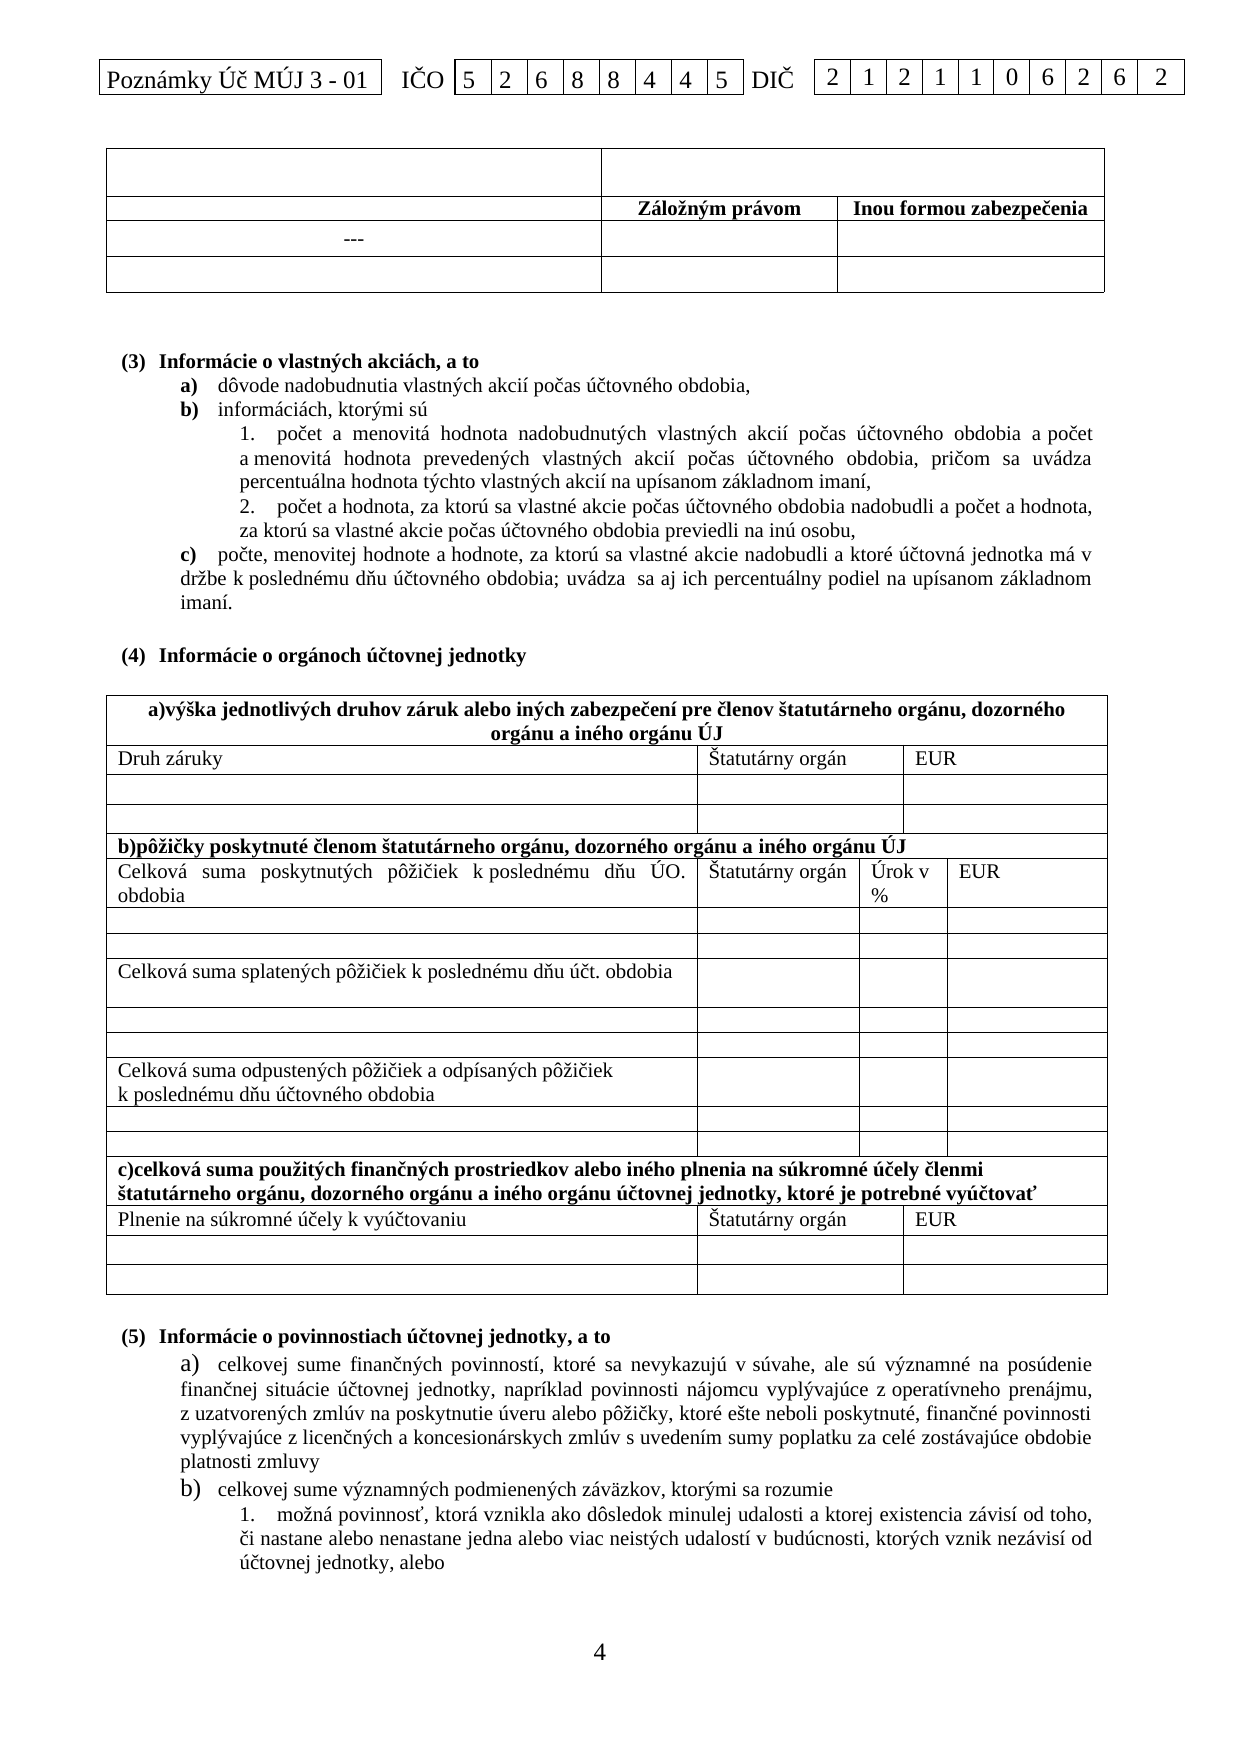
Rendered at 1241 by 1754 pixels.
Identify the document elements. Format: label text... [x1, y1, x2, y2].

table_cell [107, 197, 601, 220]
table_cell [948, 934, 1107, 957]
list počet a menovitá hodnota nadobudnutých vlastných akcií počas účtovného obdobia a počet a menovitá hodnota prevedených vlastných akcií počas účtovného obdobia, pričom sa uvádza percentuálna hodnota týchto vlastných akcií na upísanom základnom imaní, [239, 421, 1092, 493]
table_cell [107, 257, 601, 292]
table_cell [698, 805, 903, 833]
table_cell [904, 1265, 1107, 1294]
table_cell [698, 1008, 859, 1032]
table_cell [860, 934, 947, 957]
table_cell --- [107, 221, 601, 256]
table_cell [602, 221, 837, 256]
list počte, menovitej hodnote a hodnote, za ktorú sa vlastné akcie nadobudli a ktoré účtovná jednotka má v držbe k poslednému dňu účtovného obdobia; uvádza sa aj ich percentuálny podiel na upísanom základnom imaní. [180, 542, 1092, 614]
table_cell [860, 908, 947, 932]
table_cell [602, 257, 837, 292]
list celkovej sume finančných povinností, ktoré sa nevykazujú v súvahe, ale sú významné na posúdenie finančnej situácie účtovnej jednotky, napríklad povinnosti nájomcu vyplývajúce z operatívneho prenájmu, z uzatvorených zmlúv na poskytnutie úveru alebo pôžičky, ktoré ešte neboli poskytnuté, finančné povinnosti vyplývajúce z licenčných a koncesionárskych zmlúv s uvedením sumy poplatku za celé zostávajúce obdobie platnosti zmluvy [180, 1348, 1092, 1473]
table_cell [698, 1236, 903, 1264]
table_cell [107, 1132, 697, 1156]
table_cell [698, 1107, 859, 1131]
table_cell Záložným právom [602, 197, 837, 220]
table_cell [698, 1265, 903, 1294]
table_cell [838, 257, 1104, 292]
table_cell [107, 1008, 697, 1032]
table_cell [107, 805, 697, 833]
table_cell [107, 1033, 697, 1057]
table_cell [107, 775, 697, 803]
table_cell [860, 1058, 947, 1106]
table_cell [948, 1008, 1107, 1032]
table_cell [107, 908, 697, 932]
table_cell [107, 1236, 697, 1264]
table_cell Celková suma odpustených pôžičiek a odpísaných pôžičiek k poslednému dňu účtovného obdobia [107, 1058, 697, 1106]
table_cell [698, 1132, 859, 1156]
table_cell [904, 1236, 1107, 1264]
list možná povinnosť, ktorá vznikla ako dôsledok minulej udalosti a ktorej existencia závisí od toho, či nastane alebo nenastane jedna alebo viac neistých udalostí v budúcnosti, ktorých vznik nezávisí od účtovnej jednotky, alebo [239, 1501, 1092, 1574]
table_cell [860, 1033, 947, 1057]
list počet a hodnota, za ktorú sa vlastné akcie počas účtovného obdobia nadobudli a počet a hodnota, za ktorú sa vlastné akcie počas účtovného obdobia previedli na inú osobu, [239, 493, 1092, 542]
table_cell [948, 1132, 1107, 1156]
table_cell [860, 1132, 947, 1156]
table_cell [1105, 220, 1113, 256]
table_cell [107, 1265, 697, 1294]
list dôvode nadobudnutia vlastných akcií počas účtovného obdobia, [180, 373, 1092, 397]
table_cell [107, 934, 697, 957]
table_cell b)pôžičky poskytnuté členom štatutárneho orgánu, dozorného orgánu a iného orgánu ÚJ [107, 834, 1107, 858]
list Informácie o povinnostiach účtovnej jednotky, a to [121, 1324, 1092, 1348]
list Informácie o vlastných akciách, a to [121, 349, 1092, 373]
table_cell [602, 149, 1104, 196]
table_cell [948, 1033, 1107, 1057]
table_cell [948, 1058, 1107, 1106]
table_cell Inou formou zabezpečenia [838, 197, 1104, 220]
list celkovej sume významných podmienených záväzkov, ktorými sa rozumie [180, 1473, 1092, 1501]
table_cell [860, 1008, 947, 1032]
table_cell [904, 805, 1107, 833]
table_cell [948, 959, 1107, 1007]
table_cell EUR [904, 1206, 1107, 1235]
table_cell EUR [904, 746, 1107, 774]
table_cell Druh záruky [107, 746, 697, 774]
table_cell [698, 775, 903, 803]
table_cell EUR [948, 859, 1107, 907]
table_cell [698, 1058, 859, 1106]
table_cell [1105, 256, 1113, 292]
table_cell [698, 934, 859, 957]
table_cell Celková suma poskytnutých pôžičiek k poslednému dňu ÚO. obdobia [107, 859, 697, 907]
table_cell [1105, 148, 1113, 196]
table_cell [948, 908, 1107, 932]
list informáciách, ktorými sú [180, 397, 1092, 421]
table_cell Štatutárny orgán [698, 1206, 903, 1235]
table_header a)výška jednotlivých druhov záruk alebo iných zabezpečení pre členov štatutárneho orgánu, dozorného orgánu a iného orgánu ÚJ [107, 696, 1107, 744]
list Informácie o orgánoch účtovnej jednotky [121, 643, 1092, 667]
table_cell Štatutárny orgán [698, 859, 859, 907]
table_cell [1105, 196, 1113, 220]
table_cell [698, 908, 859, 932]
table_cell [698, 959, 859, 1007]
table_cell [107, 149, 601, 196]
table_cell Plnenie na súkromné účely k vyúčtovaniu [107, 1206, 697, 1235]
table_cell c)celková suma použitých finančných prostriedkov alebo iného plnenia na súkromné účely členmi štatutárneho orgánu, dozorného orgánu a iného orgánu účtovnej jednotky, ktoré je potrebné vyúčtovať [107, 1157, 1107, 1205]
table_cell [860, 1107, 947, 1131]
table_cell [698, 1033, 859, 1057]
table_cell [860, 959, 947, 1007]
table_cell Úrok v % [860, 859, 947, 907]
table_cell [838, 221, 1104, 256]
table_cell Celková suma splatených pôžičiek k poslednému dňu účt. obdobia [107, 959, 697, 1007]
table_cell [948, 1107, 1107, 1131]
table_cell [904, 775, 1107, 803]
table_cell [107, 1107, 697, 1131]
table_cell Štatutárny orgán [698, 746, 903, 774]
